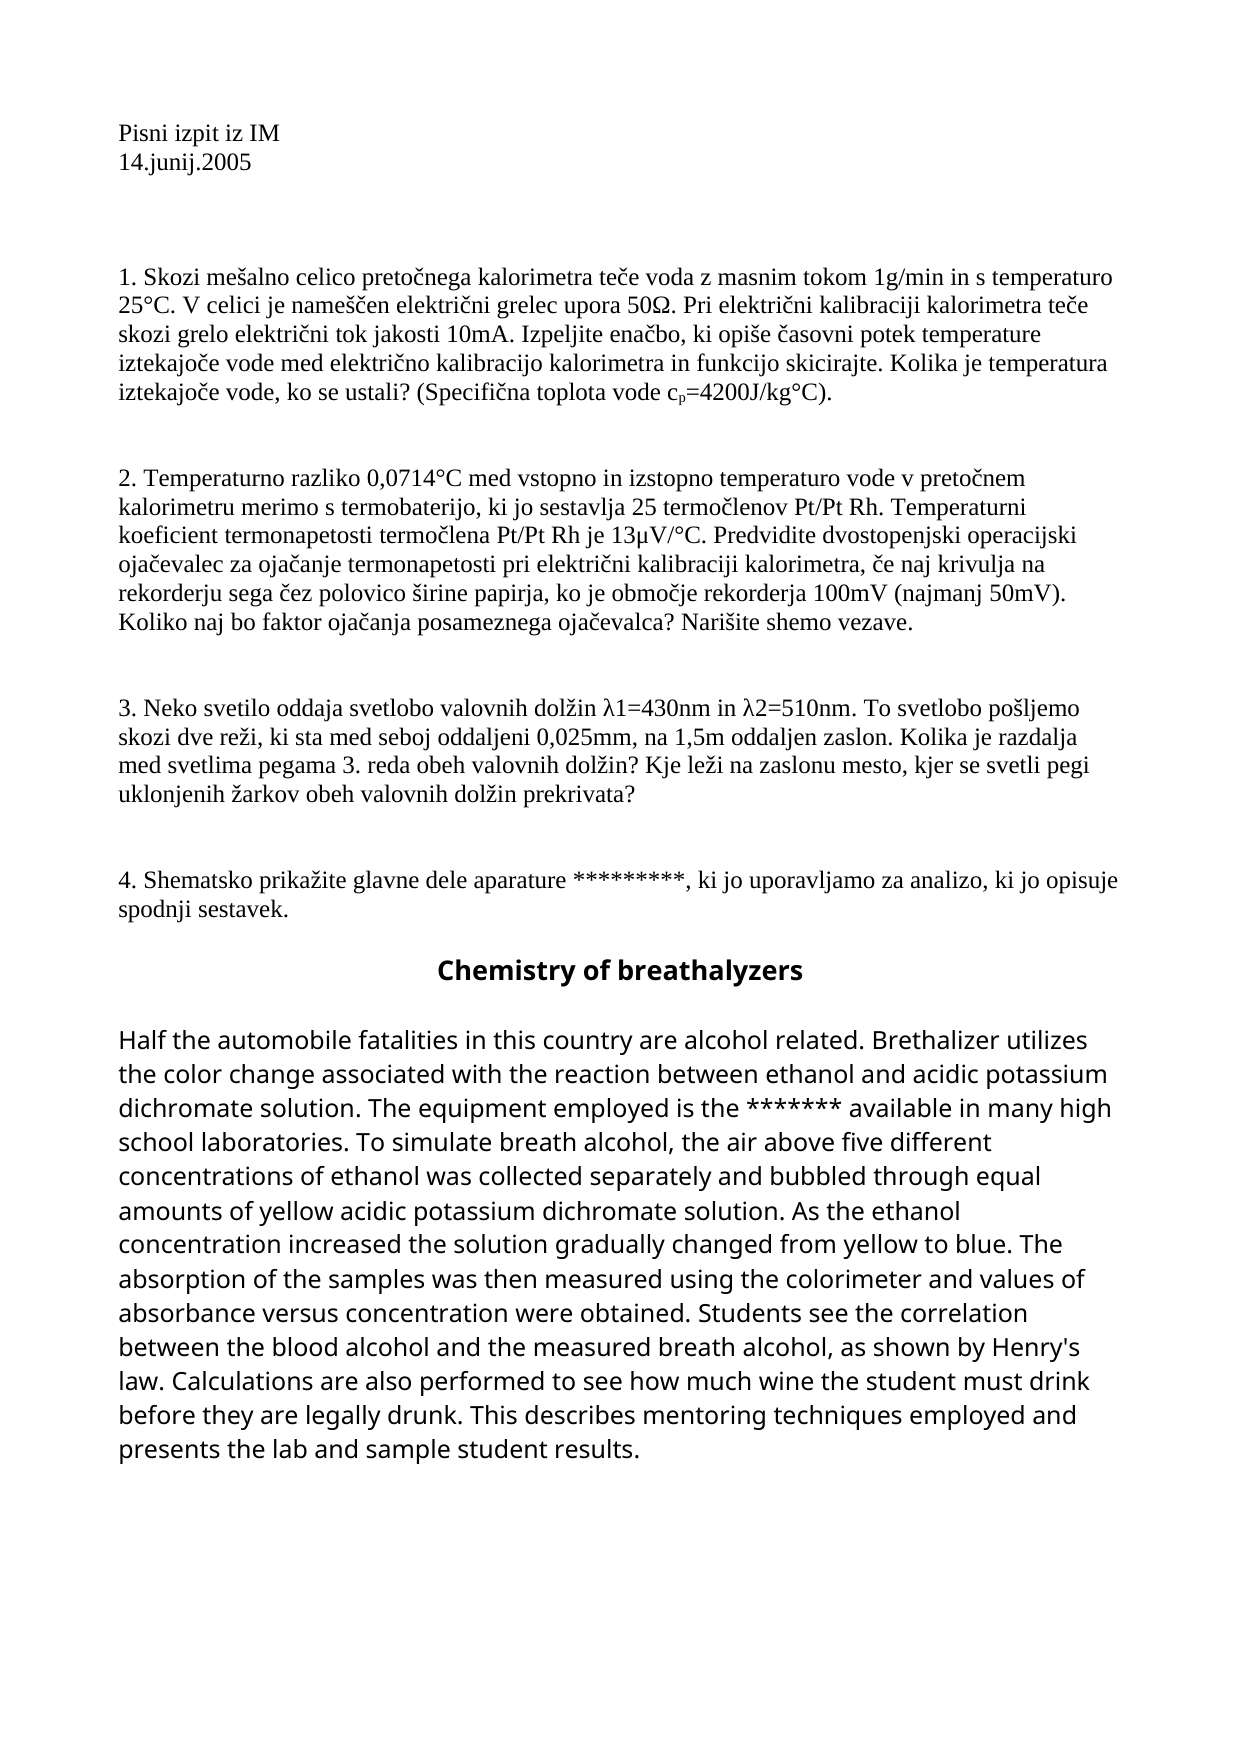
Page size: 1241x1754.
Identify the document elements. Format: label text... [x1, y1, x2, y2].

text 2. Temperaturno razliko 0,0714°C med vstopno in izstopno temperaturo vode v pretočnem kalorimetru merimo s termobaterijo, ki jo sestavlja 25 termočlenov Pt/Pt Rh. Temperaturni koeficient termonapetosti termočlena Pt/Pt Rh je 13μV/°C. Predvidite dvostopenjski operacijski ojačevalec za ojačanje termonapetosti pri električni kalibraciji kalorimetra, če naj krivulja na rekorderju sega čez polovico širine papirja, ko je območje rekorderja 100mV (najmanj 50mV). Koliko naj bo faktor ojačanja posameznega ojačevalca? Narišite shemo vezave. [118, 463, 1122, 636]
text Chemistry of breathalyzers [118, 952, 1122, 989]
text 14.junij.2005 [118, 147, 1122, 176]
text 4. Shematsko prikažite glavne dele aparature *********, ki jo uporavljamo za analizo, ki jo opisuje spodnji sestavek. [118, 866, 1122, 923]
text 3. Neko svetilo oddaja svetlobo valovnih dolžin λ1=430nm in λ2=510nm. To svetlobo pošljemo skozi dve reži, ki sta med seboj oddaljeni 0,025mm, na 1,5m oddaljen zaslon. Kolika je razdalja med svetlima pegama 3. reda obeh valovnih dolžin? Kje leži na zaslonu mesto, kjer se svetli pegi uklonjenih žarkov obeh valovnih dolžin prekrivata? [118, 693, 1122, 808]
text Half the automobile fatalities in this country are alcohol related. Brethalizer utilizes the color change associated with the reaction between ethanol and acidic potassium dichromate solution. The equipment employed is the ******* available in many high school laboratories. To simulate breath alcohol, the air above five different concentrations of ethanol was collected separately and bubbled through equal amounts of yellow acidic potassium dichromate solution. As the ethanol concentration increased the solution gradually changed from yellow to blue. The absorption of the samples was then measured using the colorimeter and values of absorbance versus concentration were obtained. Students see the correlation between the blood alcohol and the measured breath alcohol, as shown by Henry's law. Calculations are also performed to see how much wine the student must drink before they are legally drunk. This describes mentoring techniques employed and presents the lab and sample student results. [118, 1023, 1122, 1466]
text 1. Skozi mešalno celico pretočnega kalorimetra teče voda z masnim tokom 1g/min in s temperaturo 25°C. V celici je nameščen električni grelec upora 50Ω. Pri električni kalibraciji kalorimetra teče skozi grelo električni tok jakosti 10mA. Izpeljite enačbo, ki opiše časovni potek temperature iztekajoče vode med električno kalibracijo kalorimetra in funkcijo skicirajte. Kolika je temperatura iztekajoče vode, ko se ustali? (Specifična toplota vode cp=4200J/kg°C). [118, 262, 1122, 406]
text Pisni izpit iz IM [118, 118, 1122, 147]
